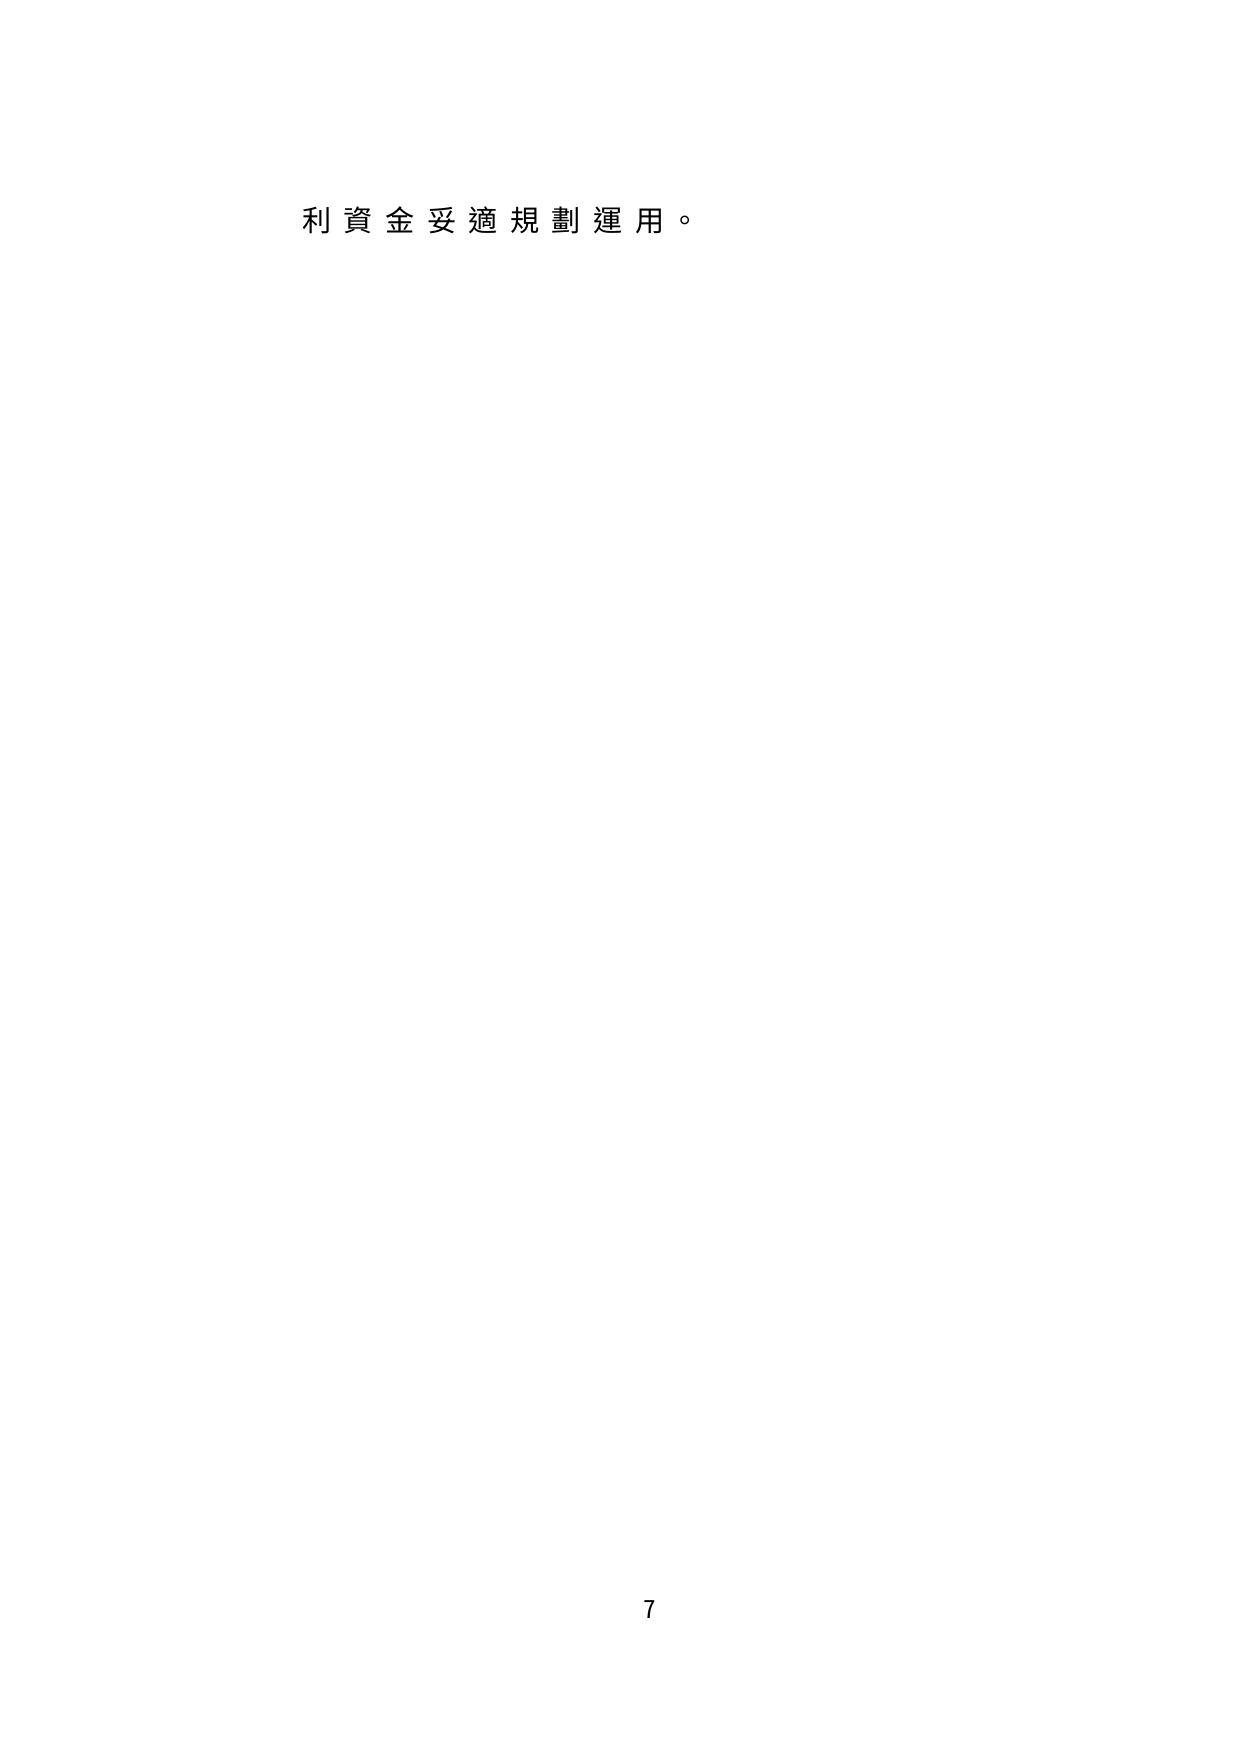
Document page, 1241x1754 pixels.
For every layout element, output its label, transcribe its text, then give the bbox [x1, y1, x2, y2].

text 利資金妥適規劃運用。 [271, 177, 1087, 240]
